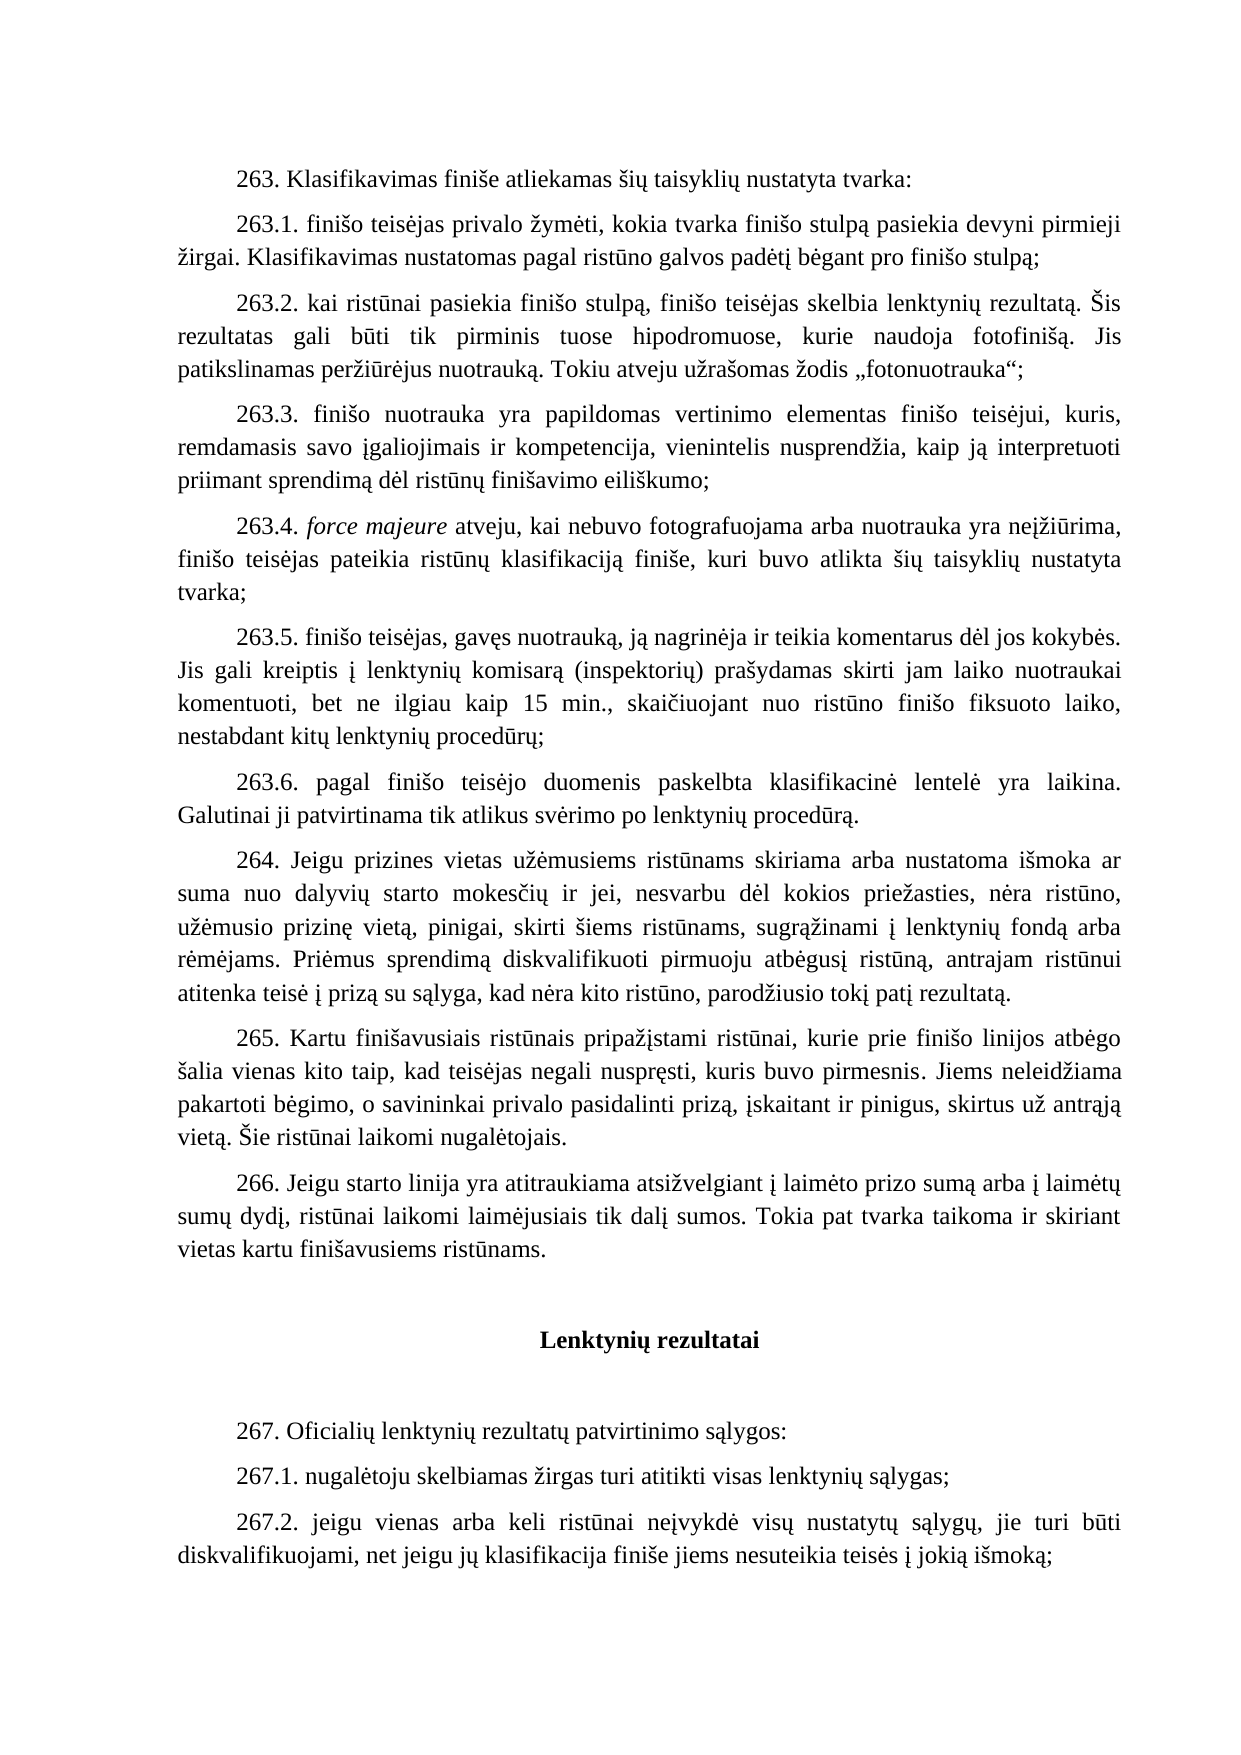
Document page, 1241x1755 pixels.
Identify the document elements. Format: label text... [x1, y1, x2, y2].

text 267.2. jeigu vienas arba keli ristūnai neįvykdė visų nustatytų sąlygų, jie turi būti diskvalifikuojami, net jeigu jų klasifikacija finiše jiems nesuteikia teisės į jokią išmoką; [177, 1507, 1122, 1569]
text 263.1. finišo teisėjas privalo žymėti, kokia tvarka finišo stulpą pasiekia devyni pirmieji žirgai. Klasifikavimas nustatomas pagal ristūno galvos padėtį bėgant pro finišo stulpą; [177, 209, 1122, 271]
text 263.2. kai ristūnai pasiekia finišo stulpą, finišo teisėjas skelbia lenktynių rezultatą. Šis rezultatas gali būti tik pirminis tuose hipodromuose, kurie naudoja fotofinišą. Jis patikslinamas peržiūrėjus nuotrauką. Tokiu atveju užrašomas žodis „fotonuotrauka“; [177, 288, 1122, 382]
text 263.6. pagal finišo teisėjo duomenis paskelbta klasifikacinė lentelė yra laikina. Galutinai ji patvirtinama tik atlikus svėrimo po lenktynių procedūrą. [177, 767, 1122, 829]
text 264. Jeigu prizines vietas užėmusiems ristūnams skiriama arba nustatoma išmoka ar suma nuo dalyvių starto mokesčių ir jei, nesvarbu dėl kokios priežasties, nėra ristūno, užėmusio prizinę vietą, pinigai, skirti šiems ristūnams, sugrąžinami į lenktynių fondą arba rėmėjams. Priėmus sprendimą diskvalifikuoti pirmuoju atbėgusį ristūną, antrajam ristūnui atitenka teisė į prizą su sąlyga, kad nėra kito ristūno, parodžiusio tokį patį rezultatą. [177, 846, 1122, 1006]
text Lenktynių rezultatai [177, 1325, 1122, 1353]
text 263. Klasifikavimas finiše atliekamas šių taisyklių nustatyta tvarka: [177, 164, 1122, 192]
text 263.5. finišo teisėjas, gavęs nuotrauką, ją nagrinėja ir teikia komentarus dėl jos kokybės. Jis gali kreiptis į lenktynių komisarą (inspektorių) prašydamas skirti jam laiko nuotraukai komentuoti, bet ne ilgiau kaip 15 min., skaičiuojant nuo ristūno finišo fiksuoto laiko, nestabdant kitų lenktynių procedūrų; [177, 622, 1122, 750]
text 266. Jeigu starto linija yra atitraukiama atsižvelgiant į laimėto prizo sumą arba į laimėtų sumų dydį, ristūnai laikomi laimėjusiais tik dalį sumos. Tokia pat tvarka taikoma ir skiriant vietas kartu finišavusiems ristūnams. [177, 1168, 1122, 1262]
text 263.4. force majeure atveju, kai nebuvo fotografuojama arba nuotrauka yra neįžiūrima, finišo teisėjas pateikia ristūnų klasifikaciją finiše, kuri buvo atlikta šių taisyklių nustatyta tvarka; [177, 511, 1122, 606]
text 267. Oficialių lenktynių rezultatų patvirtinimo sąlygos: [177, 1416, 1122, 1444]
text 267.1. nugalėtoju skelbiamas žirgas turi atitikti visas lenktynių sąlygas; [177, 1461, 1122, 1490]
text 263.3. finišo nuotrauka yra papildomas vertinimo elementas finišo teisėjui, kuris, remdamasis savo įgaliojimais ir kompetencija, vienintelis nusprendžia, kaip ją interpretuoti priimant sprendimą dėl ristūnų finišavimo eiliškumo; [177, 399, 1122, 494]
text 265. Kartu finišavusiais ristūnais pripažįstami ristūnai, kurie prie finišo linijos atbėgo šalia vienas kito taip, kad teisėjas negali nuspręsti, kuris buvo pirmesnis. Jiems neleidžiama pakartoti bėgimo, o savininkai privalo pasidalinti prizą, įskaitant ir pinigus, skirtus už antrąją vietą. Šie ristūnai laikomi nugalėtojais. [177, 1023, 1122, 1151]
